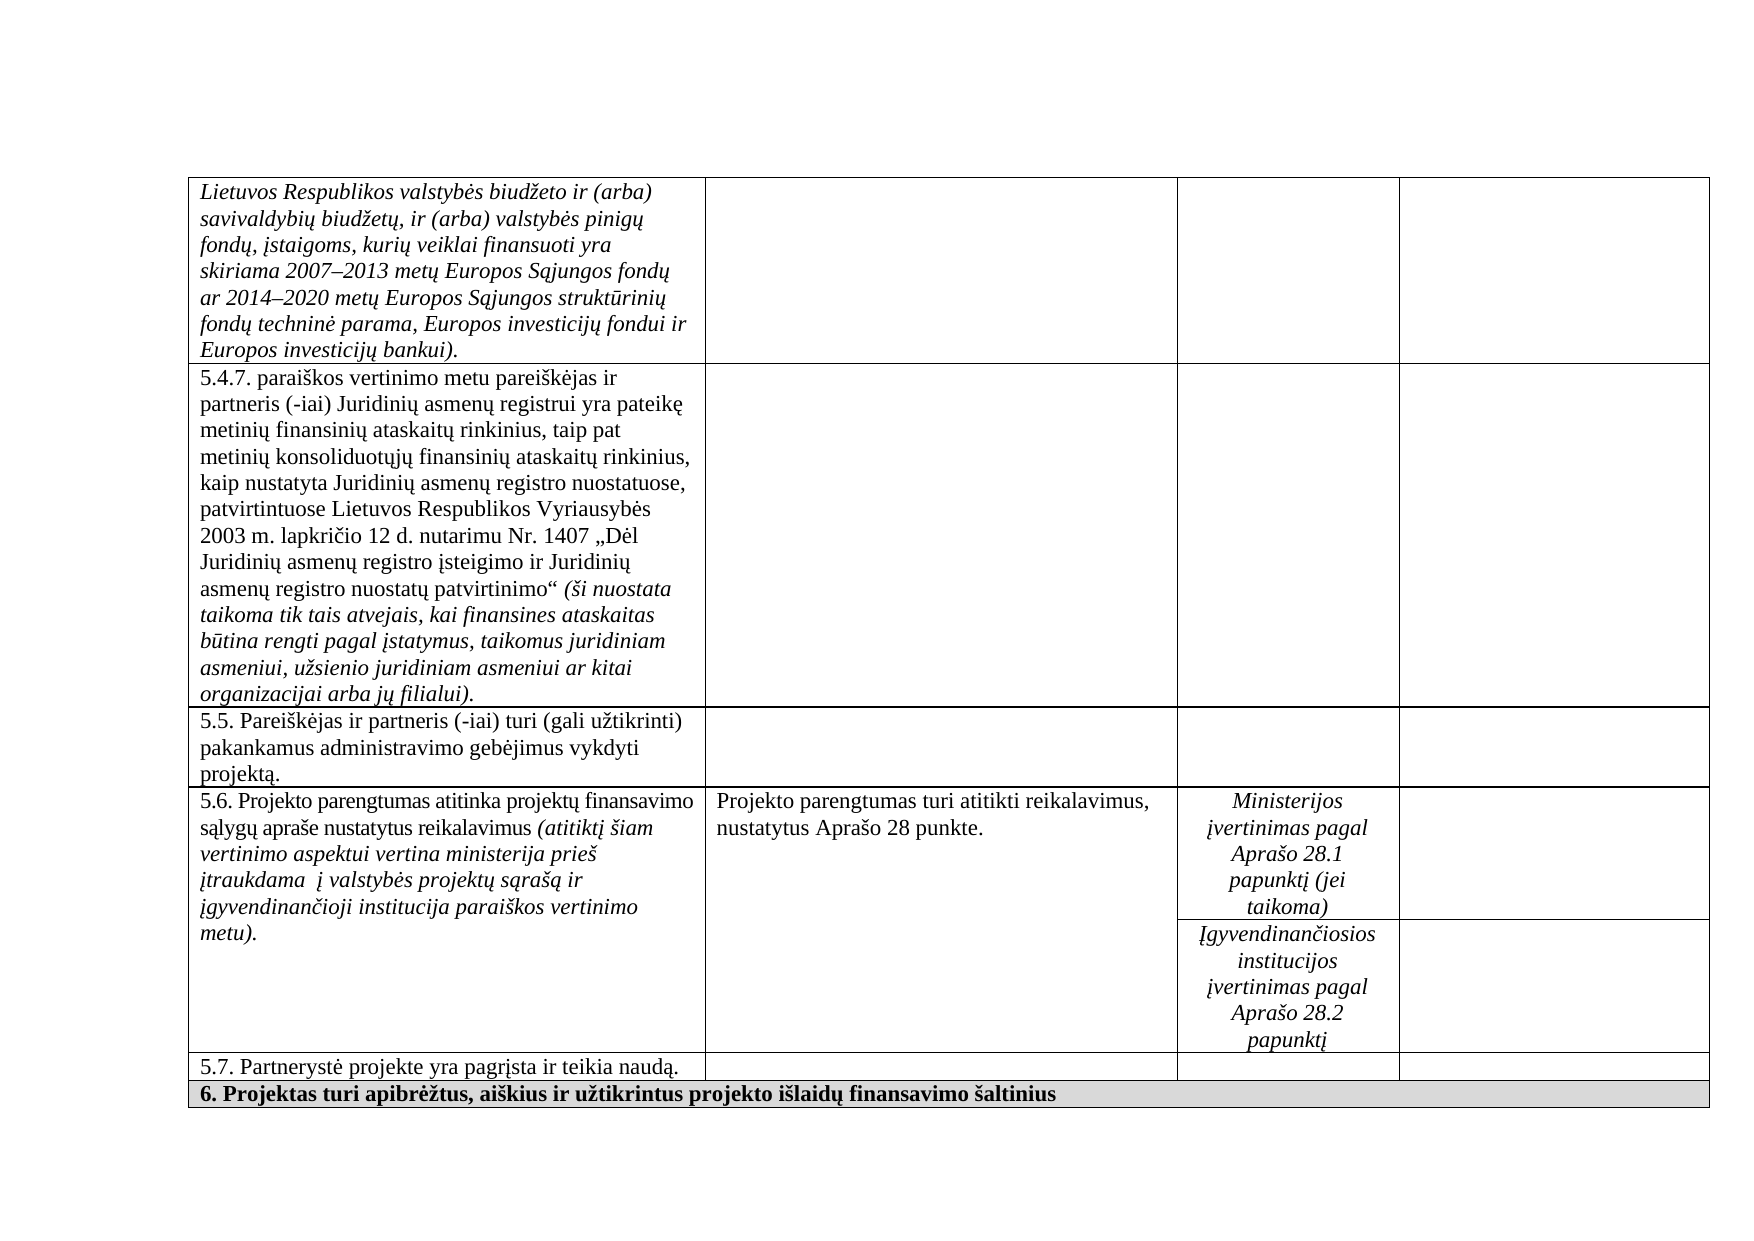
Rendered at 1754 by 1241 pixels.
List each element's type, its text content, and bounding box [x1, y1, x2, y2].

table_cell [1400, 178, 1709, 363]
table_cell Ministerijos įvertinimas pagal Aprašo 28.1 papunktį (jei taikoma) [1178, 788, 1399, 919]
table_cell [1400, 708, 1709, 786]
table_cell [706, 708, 1177, 786]
table_cell 5.6. Projekto parengtumas atitinka projektų finansavimo sąlygų apraše nustatytus reikalavimus (atitiktį šiam vertinimo aspektui vertina ministerija prieš įtraukdama į valstybės projektų sąrašą ir įgyvendinančioji institucija paraiškos vertinimo metu). [189, 788, 705, 1052]
table_cell 5.4.7. paraiškos vertinimo metu pareiškėjas ir partneris (-iai) Juridinių asmenų registrui yra pateikę metinių finansinių ataskaitų rinkinius, taip pat metinių konsoliduotųjų finansinių ataskaitų rinkinius, kaip nustatyta Juridinių asmenų registro nuostatuose, patvirtintuose Lietuvos Respublikos Vyriausybės 2003 m. lapkričio 12 d. nutarimu Nr. 1407 „Dėl Juridinių asmenų registro įsteigimo ir Juridinių asmenų registro nuostatų patvirtinimo“ (ši nuostata taikoma tik tais atvejais, kai finansines ataskaitas būtina rengti pagal įstatymus, taikomus juridiniam asmeniui, užsienio juridiniam asmeniui ar kitai organizacijai arba jų filialui). [189, 364, 705, 706]
table_cell [706, 364, 1177, 706]
table_cell Lietuvos Respublikos valstybės biudžeto ir (arba) savivaldybių biudžetų, ir (arba) valstybės pinigų fondų, įstaigoms, kurių veiklai finansuoti yra skiriama 2007–2013 metų Europos Sąjungos fondų ar 2014–2020 metų Europos Sąjungos struktūrinių fondų techninė parama, Europos investicijų fondui ir Europos investicijų bankui). [189, 178, 705, 363]
table_cell 5.7. Partnerystė projekte yra pagrįsta ir teikia naudą. [189, 1053, 705, 1079]
table_cell [1400, 1053, 1709, 1079]
table_cell [1178, 364, 1399, 706]
table_cell [706, 1053, 1177, 1079]
table_cell [1178, 708, 1399, 786]
table_cell [1178, 178, 1399, 363]
table_cell Įgyvendinančiosios institucijos įvertinimas pagal Aprašo 28.2 papunktį [1178, 920, 1399, 1052]
table_cell [706, 178, 1177, 363]
table_cell 5.5. Pareiškėjas ir partneris (-iai) turi (gali užtikrinti) pakankamus administravimo gebėjimus vykdyti projektą. [189, 708, 705, 786]
table_cell Projekto parengtumas turi atitikti reikalavimus, nustatytus Aprašo 28 punkte. [706, 788, 1177, 1052]
table_cell 6. Projektas turi apibrėžtus, aiškius ir užtikrintus projekto išlaidų finansavimo šaltinius [189, 1081, 1709, 1107]
table_cell [1178, 1053, 1399, 1079]
table_cell [1400, 920, 1709, 1052]
table_cell [1400, 364, 1709, 706]
table_cell [1400, 788, 1709, 919]
